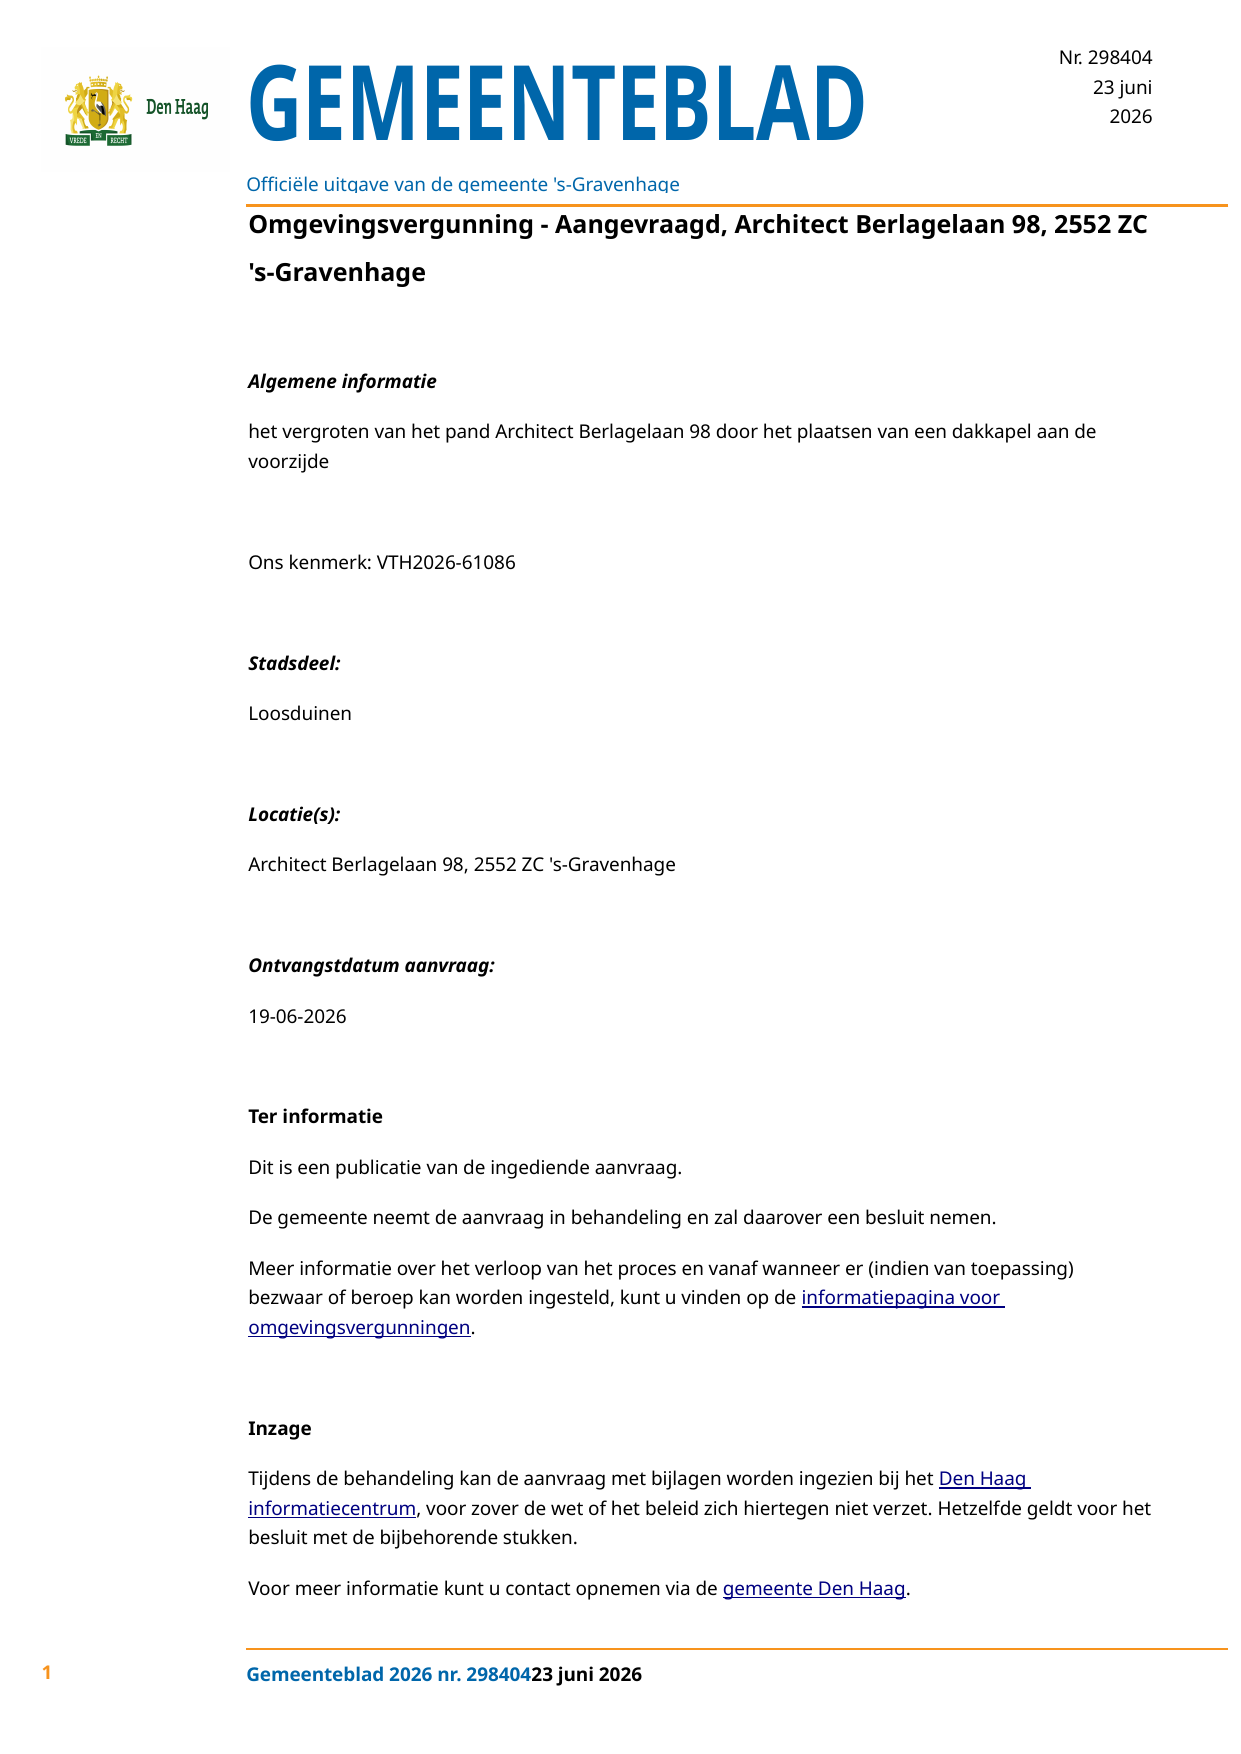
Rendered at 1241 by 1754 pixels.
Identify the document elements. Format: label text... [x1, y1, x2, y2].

text het vergroten van het pand Architect Berlagelaan 98 door het plaatsen van een dakkapel aan de voorzijde [248, 419, 1152, 474]
text Ontvangstdatum aanvraag: [248, 952, 1152, 978]
text Meer informatie over het verloop van het proces en vanaf wanneer er (indien van toepassing) bezwaar of beroep kan worden ingesteld, kunt u vinden op de informatiepagina voor omgevingsvergunningen. [248, 1255, 1152, 1340]
text Voor meer informatie kunt u contact opnemen via de gemeente Den Haag. [248, 1575, 1152, 1601]
text De gemeente neemt de aanvraag in behandeling en zal daarover een besluit nemen. [248, 1204, 1152, 1230]
text Stadsdeel: [248, 650, 1152, 676]
text Dit is een publicatie van de ingediende aanvraag. [248, 1154, 1152, 1180]
text Architect Berlagelaan 98, 2552 ZC 's-Gravenhage [248, 852, 1152, 877]
text Ter informatie [248, 1104, 1152, 1129]
text Omgevingsvergunning - Aangevraagd, Architect Berlagelaan 98, 2552 ZC 's-Gravenhage [248, 207, 1152, 288]
text Loosduinen [248, 700, 1152, 726]
text Locatie(s): [248, 801, 1152, 827]
text Tijdens de behandeling kan de aanvraag met bijlagen worden ingezien bij het Den Haag informatiecentrum, voor zover de wet of het beleid zich hiertegen niet verzet. Hetzelfde geldt voor het besluit met de bijbehorende stukken. [248, 1465, 1152, 1550]
picture [41, 47, 231, 172]
text Ons kenmerk: VTH2026-61086 [248, 549, 1152, 575]
text Algemene informatie [248, 368, 1152, 394]
text 19-06-2026 [248, 1003, 1152, 1029]
text Inzage [248, 1415, 1152, 1441]
